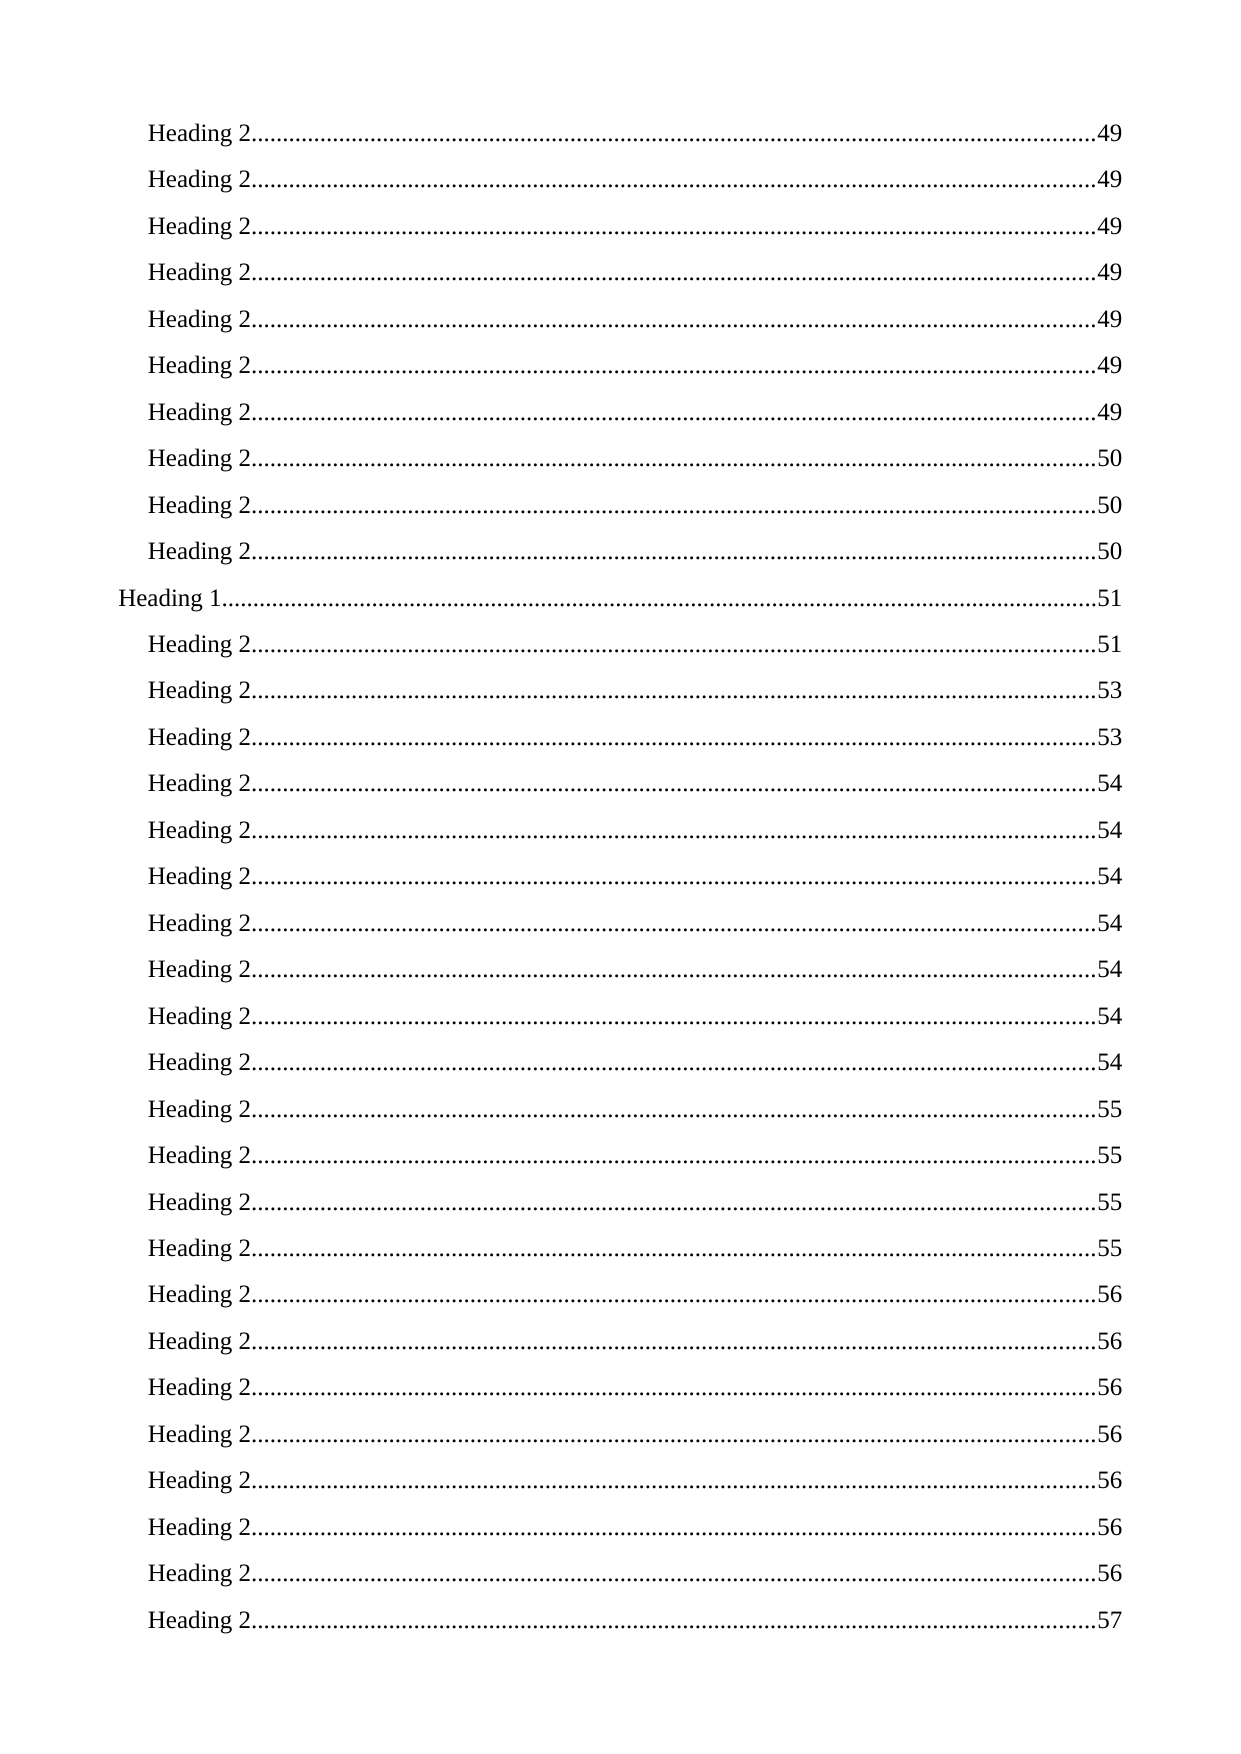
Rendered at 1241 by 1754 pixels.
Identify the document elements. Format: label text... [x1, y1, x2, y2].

text Heading 2 55 [148, 1187, 1122, 1215]
text Heading 2 56 [148, 1326, 1122, 1355]
text Heading 2 53 [148, 676, 1122, 704]
text Heading 2 49 [148, 350, 1122, 379]
text Heading 2 56 [148, 1465, 1122, 1494]
text Heading 2 55 [148, 1094, 1122, 1122]
text Heading 2 51 [148, 629, 1122, 658]
text Heading 2 56 [148, 1279, 1122, 1308]
text Heading 2 54 [148, 954, 1122, 983]
text Heading 2 57 [148, 1605, 1122, 1633]
text Heading 2 49 [148, 164, 1122, 193]
text Heading 2 49 [148, 304, 1122, 333]
text Heading 2 54 [148, 815, 1122, 844]
text Heading 2 49 [148, 118, 1122, 147]
text Heading 2 56 [148, 1558, 1122, 1587]
text Heading 2 54 [148, 768, 1122, 797]
text Heading 2 53 [148, 722, 1122, 751]
text Heading 2 54 [148, 1047, 1122, 1076]
text Heading 2 54 [148, 1001, 1122, 1029]
text Heading 2 54 [148, 861, 1122, 890]
text Heading 2 50 [148, 536, 1122, 565]
text Heading 2 49 [148, 211, 1122, 240]
text Heading 2 49 [148, 397, 1122, 426]
text Heading 2 50 [148, 490, 1122, 518]
text Heading 2 55 [148, 1140, 1122, 1169]
text Heading 2 50 [148, 443, 1122, 472]
text Heading 2 56 [148, 1372, 1122, 1401]
text Heading 2 56 [148, 1419, 1122, 1448]
text Heading 2 54 [148, 908, 1122, 937]
text Heading 2 49 [148, 257, 1122, 286]
text Heading 2 55 [148, 1233, 1122, 1262]
text Heading 2 56 [148, 1512, 1122, 1541]
text Heading 1 51 [118, 583, 1122, 611]
